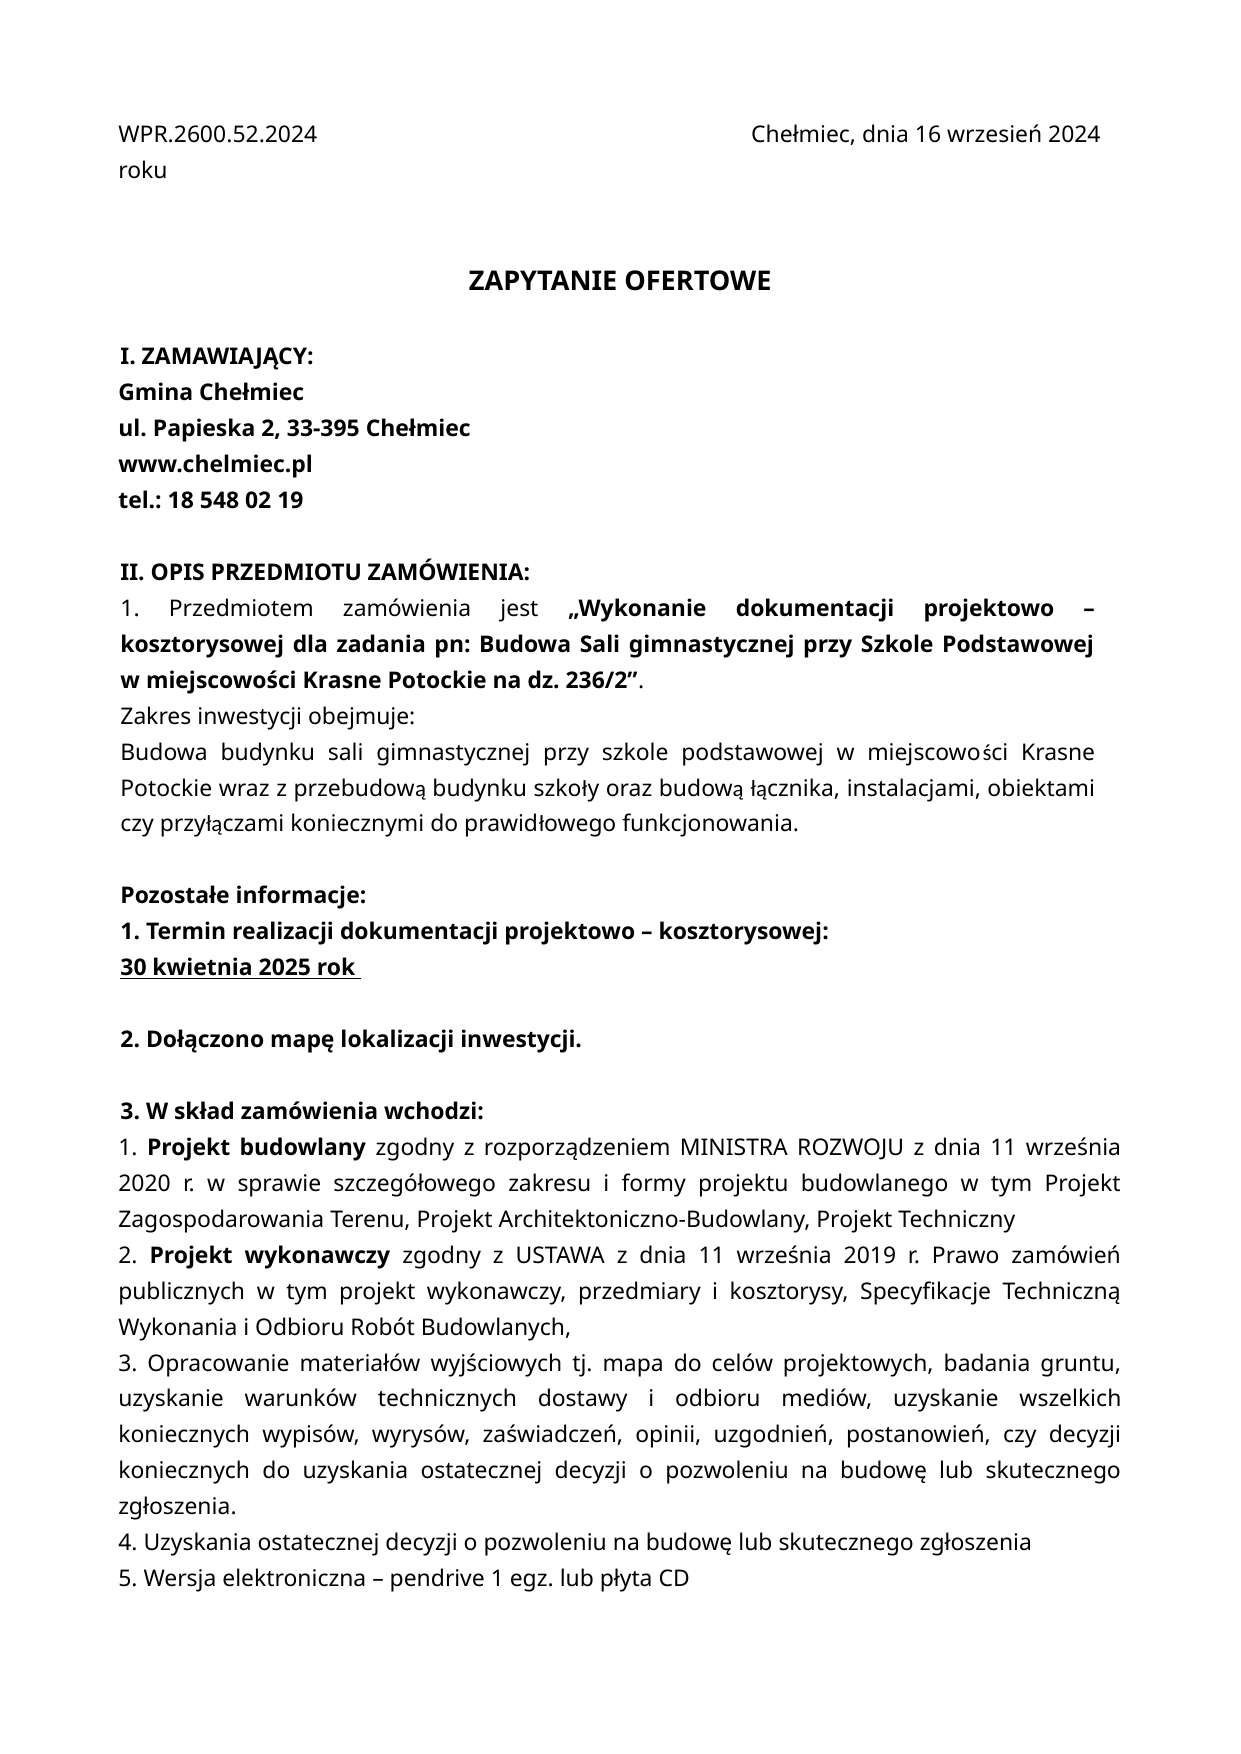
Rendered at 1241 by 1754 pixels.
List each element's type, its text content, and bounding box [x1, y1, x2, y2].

text Budowa budynku sali gimnastycznej przy szkole podstawowej w miejscowości Krasne Potockie wraz z przebudową budynku szkoły oraz budową łącznika, instalacjami, obiektami czy przyłączami koniecznymi do prawidłowego funkcjonowania. [120, 736, 1095, 839]
text 1. Termin realizacji dokumentacji projektowo – kosztorysowej: [120, 915, 1095, 946]
text 4. Uzyskania ostatecznej decyzji o pozwoleniu na budowę lub skutecznego zgłoszenia [118, 1526, 1122, 1557]
text Pozostałe informacje: [120, 879, 1095, 911]
text tel.: 18 548 02 19 [118, 484, 1122, 515]
subtitle Gmina Chełmiec [118, 376, 1122, 407]
text 1. Przedmiotem zamówienia jest „Wykonanie dokumentacji projektowo – kosztorysowej dla zadania pn: Budowa Sali gimnastycznej przy Szkole Podstawowej w miejscowości Krasne Potockie na dz. 236/2”. [120, 592, 1095, 695]
text WPR.2600.52.2024 Chełmiec, dnia 16 wrzesień 2024 roku [118, 118, 1122, 185]
text ul. Papieska 2, 33-395 Chełmiec [118, 412, 1122, 443]
text 3. W skład zamówienia wchodzi: [120, 1095, 1095, 1126]
text II. OPIS PRZEDMIOTU ZAMÓWIENIA: [120, 556, 1122, 587]
text 2. Dołączono mapę lokalizacji inwestycji. [120, 1023, 1095, 1054]
text 5. Wersja elektroniczna – pendrive 1 egz. lub płyta CD [118, 1562, 1122, 1593]
text www.chelmiec.pl [118, 448, 1122, 479]
text 30 kwietnia 2025 rok [120, 951, 1095, 982]
text 2. Projekt wykonawczy zgodny z USTAWA z dnia 11 września 2019 r. Prawo zamówień publicznych w tym projekt wykonawczy, przedmiary i kosztorysy, Specyfikacje Techniczną Wykonania i Odbioru Robót Budowlanych, [118, 1239, 1122, 1342]
text 1. Projekt budowlany zgodny z rozporządzeniem MINISTRA ROZWOJU z dnia 11 września 2020 r. w sprawie szczegółowego zakresu i formy projektu budowlanego w tym Projekt Zagospodarowania Terenu, Projekt Architektoniczno-Budowlany, Projekt Techniczny [118, 1131, 1122, 1234]
text ZAPYTANIE OFERTOWE [118, 262, 1122, 299]
text Zakres inwestycji obejmuje: [120, 699, 1095, 731]
text 3. Opracowanie materiałów wyjściowych tj. mapa do celów projektowych, badania gruntu, uzyskanie warunków technicznych dostawy i odbioru mediów, uzyskanie wszelkich koniecznych wypisów, wyrysów, zaświadczeń, opinii, uzgodnień, postanowień, czy decyzji koniecznych do uzyskania ostatecznej decyzji o pozwoleniu na budowę lub skutecznego zgłoszenia. [118, 1346, 1122, 1521]
text I. ZAMAWIAJĄCY: [120, 340, 1095, 371]
